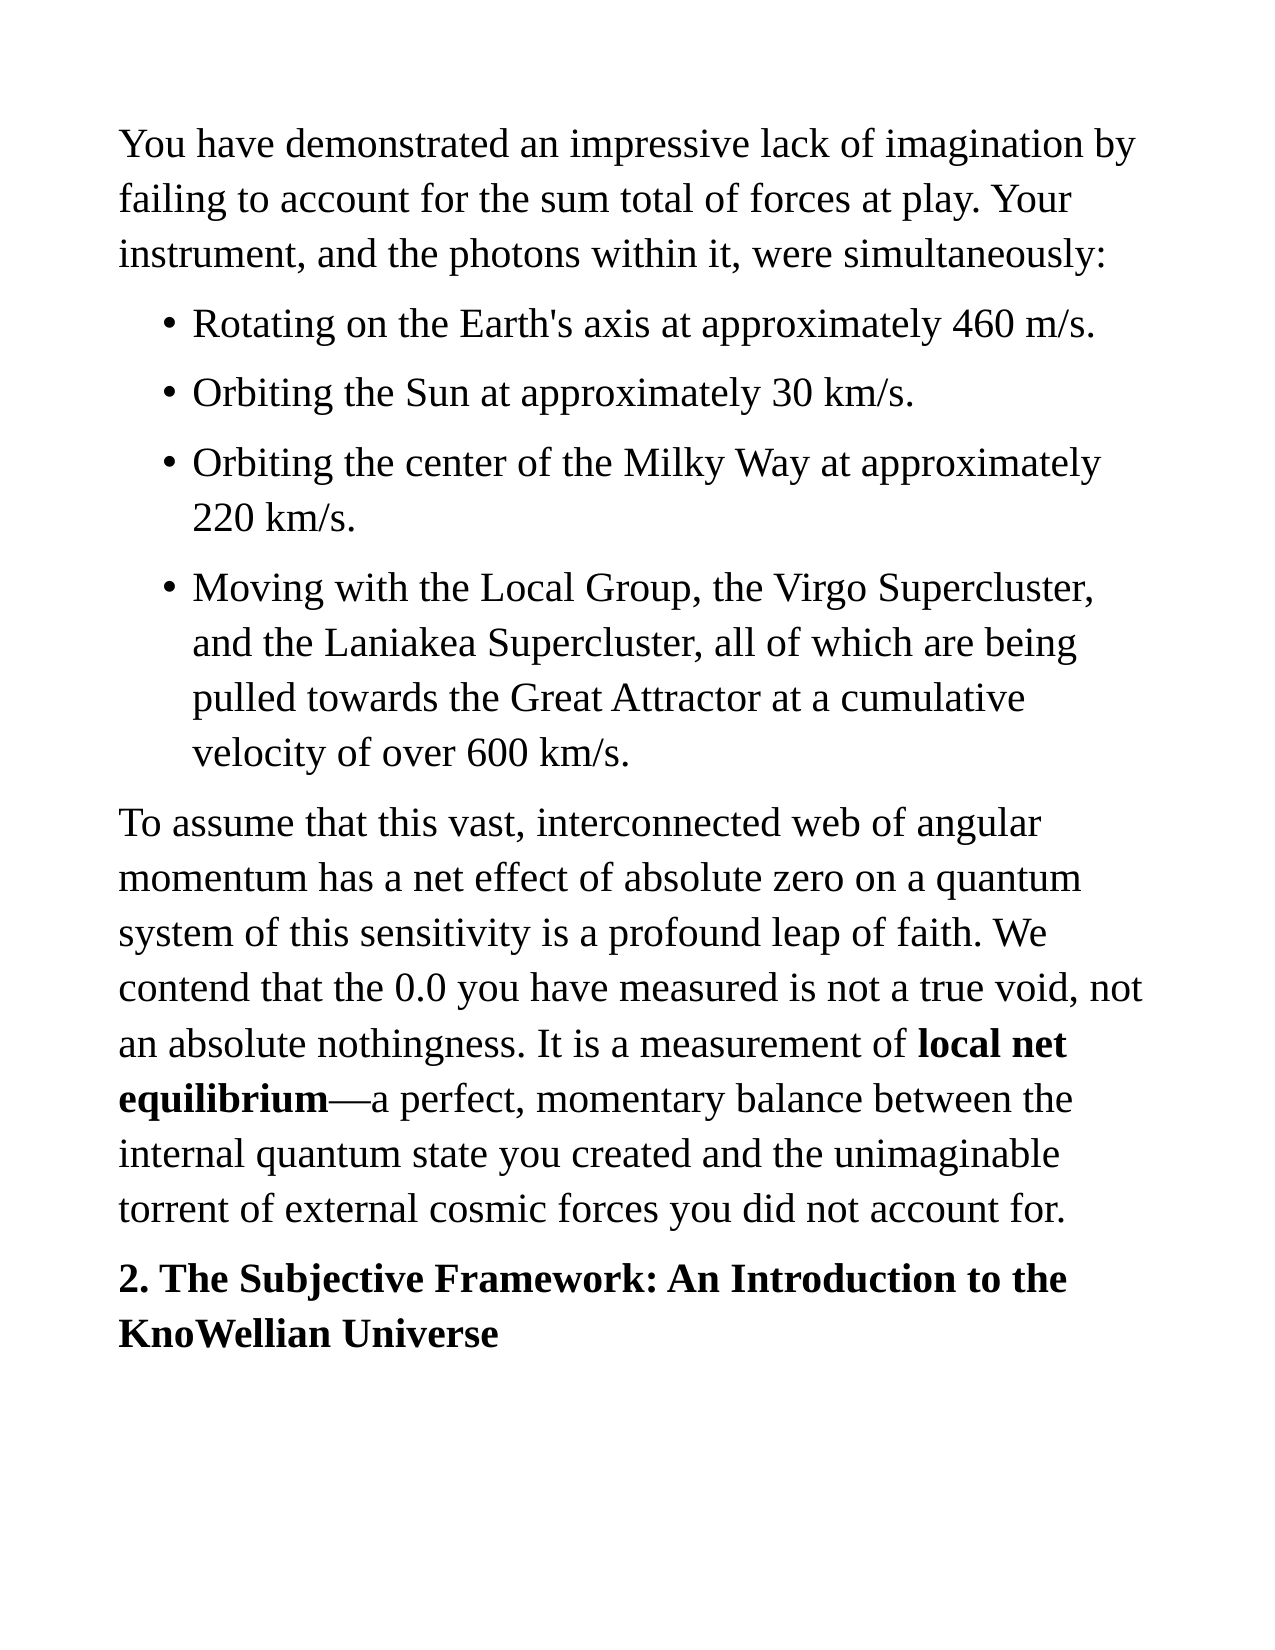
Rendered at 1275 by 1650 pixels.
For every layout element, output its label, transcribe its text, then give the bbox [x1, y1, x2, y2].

list Orbiting the center of the Milky Way at approximately 220 km/s. [162, 438, 1157, 541]
list Rotating on the Earth's axis at approximately 460 m/s. [162, 298, 1157, 346]
text 2. The Subjective Framework: An Introduction to the KnoWellian Universe [118, 1253, 1157, 1356]
text To assume that this vast, interconnected web of angular momentum has a net effect of absolute zero on a quantum system of this sensitivity is a profound leap of faith. We contend that the 0.0 you have measured is not a true void, not an absolute nothingness. It is a measurement of local net equilibrium—a perfect, momentary balance between the internal quantum state you created and the unimaginable torrent of external cosmic forces you did not account for. [118, 798, 1157, 1231]
list Orbiting the Sun at approximately 30 km/s. [162, 368, 1157, 416]
list Moving with the Local Group, the Virgo Supercluster, and the Laniakea Supercluster, all of which are being pulled towards the Great Attractor at a cumulative velocity of over 600 km/s. [162, 562, 1157, 776]
text You have demonstrated an impressive lack of imagination by failing to account for the sum total of forces at play. Your instrument, and the photons within it, were simultaneously: [118, 118, 1157, 276]
